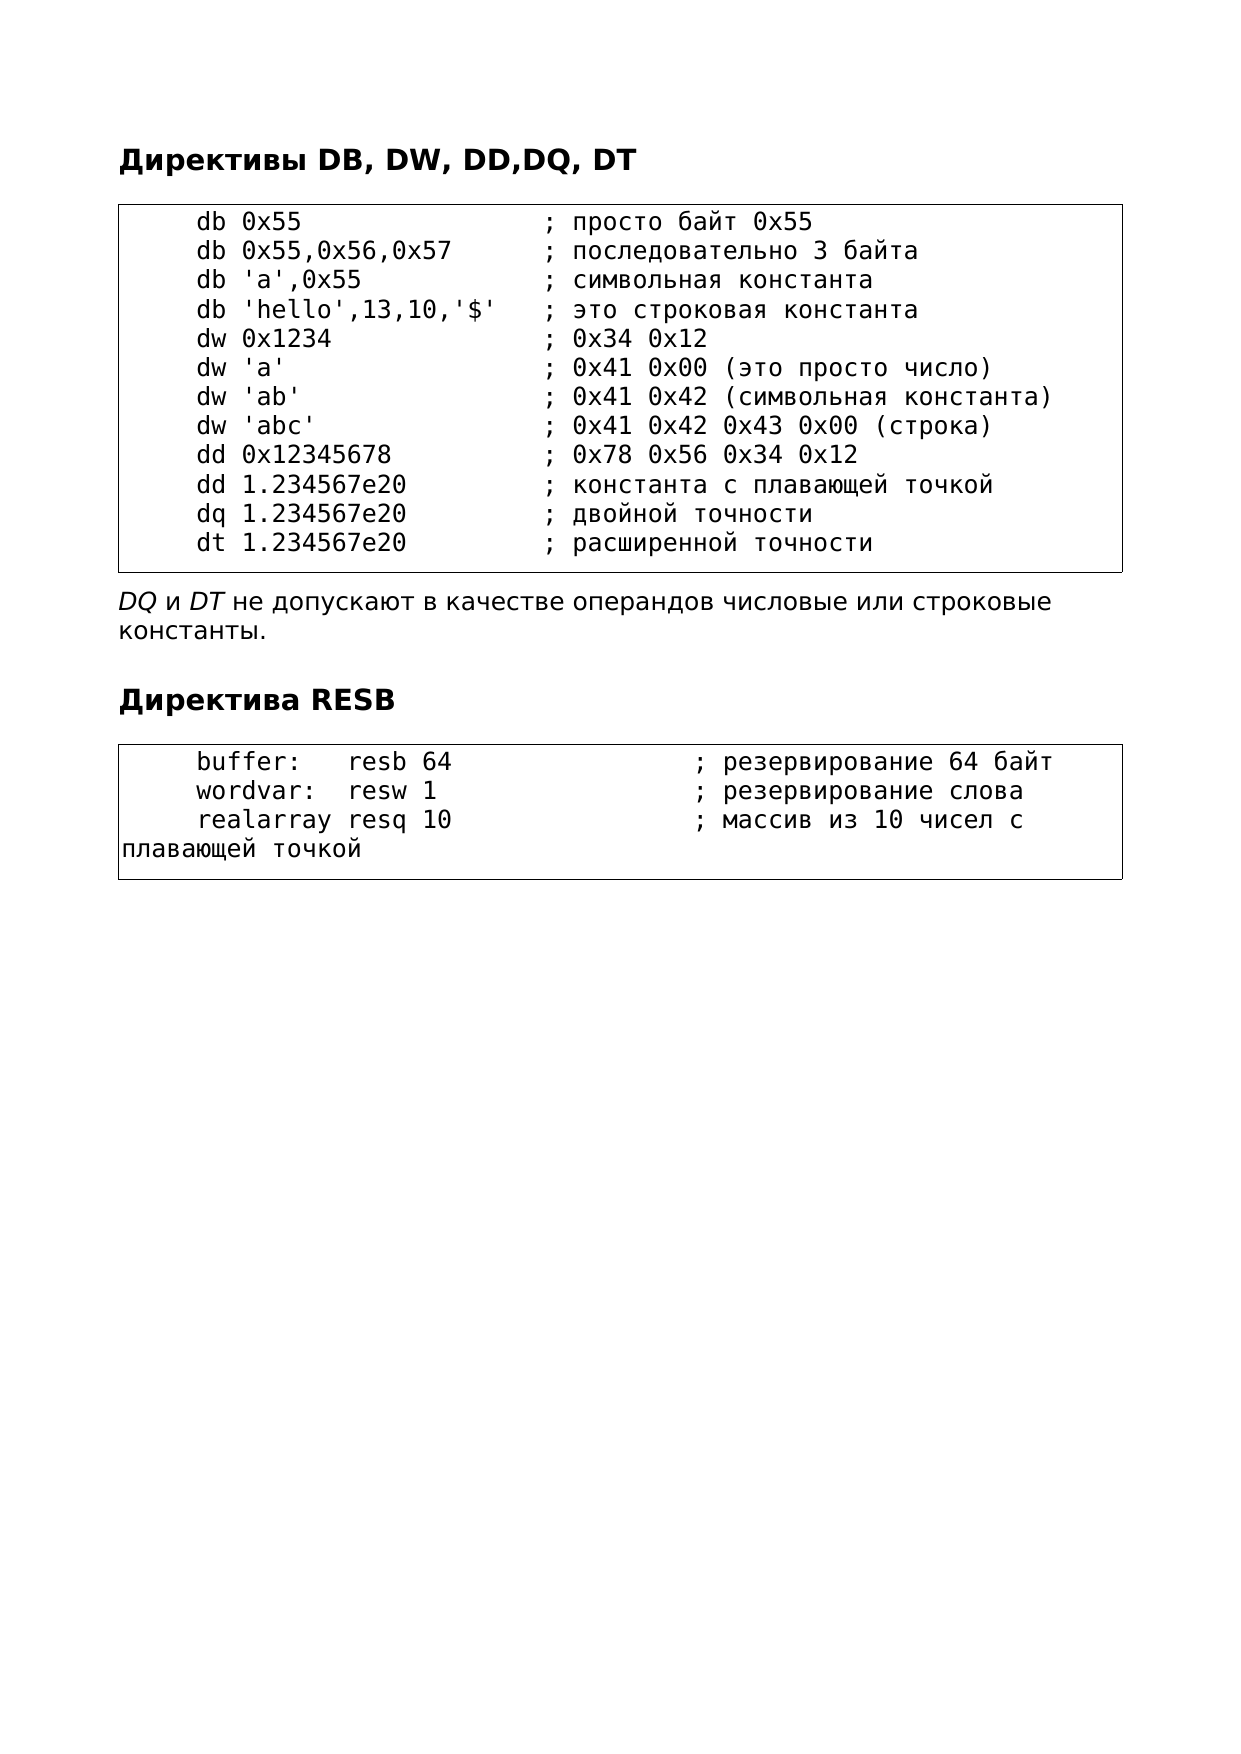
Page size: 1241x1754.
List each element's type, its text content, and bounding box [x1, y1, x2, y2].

subtitle Директивы DB, DW, DD,DQ, DT [118, 143, 1122, 177]
subtitle Директива RESB [118, 683, 1122, 717]
table_header buffer: resb 64 ; резервирование 64 байт wordvar: resw 1 ; резервирование слова realarray resq 10 ; массив из 10 чисел с плавающей точкой [119, 745, 1122, 878]
text DQ и DT не допускают в качестве операндов числовые или строковые константы. [118, 587, 1122, 645]
table_header db 0x55 ; просто байт 0x55 db 0x55,0x56,0x57 ; последовательно 3 байта db 'a',0x55 ; символьная константа db 'hello',13,10,'$' ; это строковая константа dw 0x1234 ; 0x34 0x12 dw 'a' ; 0x41 0x00 (это просто число) dw 'ab' ; 0x41 0x42 (символьная константа) dw 'abc' ; 0x41 0x42 0x43 0x00 (строка) dd 0x12345678 ; 0x78 0x56 0x34 0x12 dd 1.234567e20 ; константа с плавающей точкой dq 1.234567e20 ; двойной точности dt 1.234567e20 ; расширенной точности [119, 205, 1122, 572]
